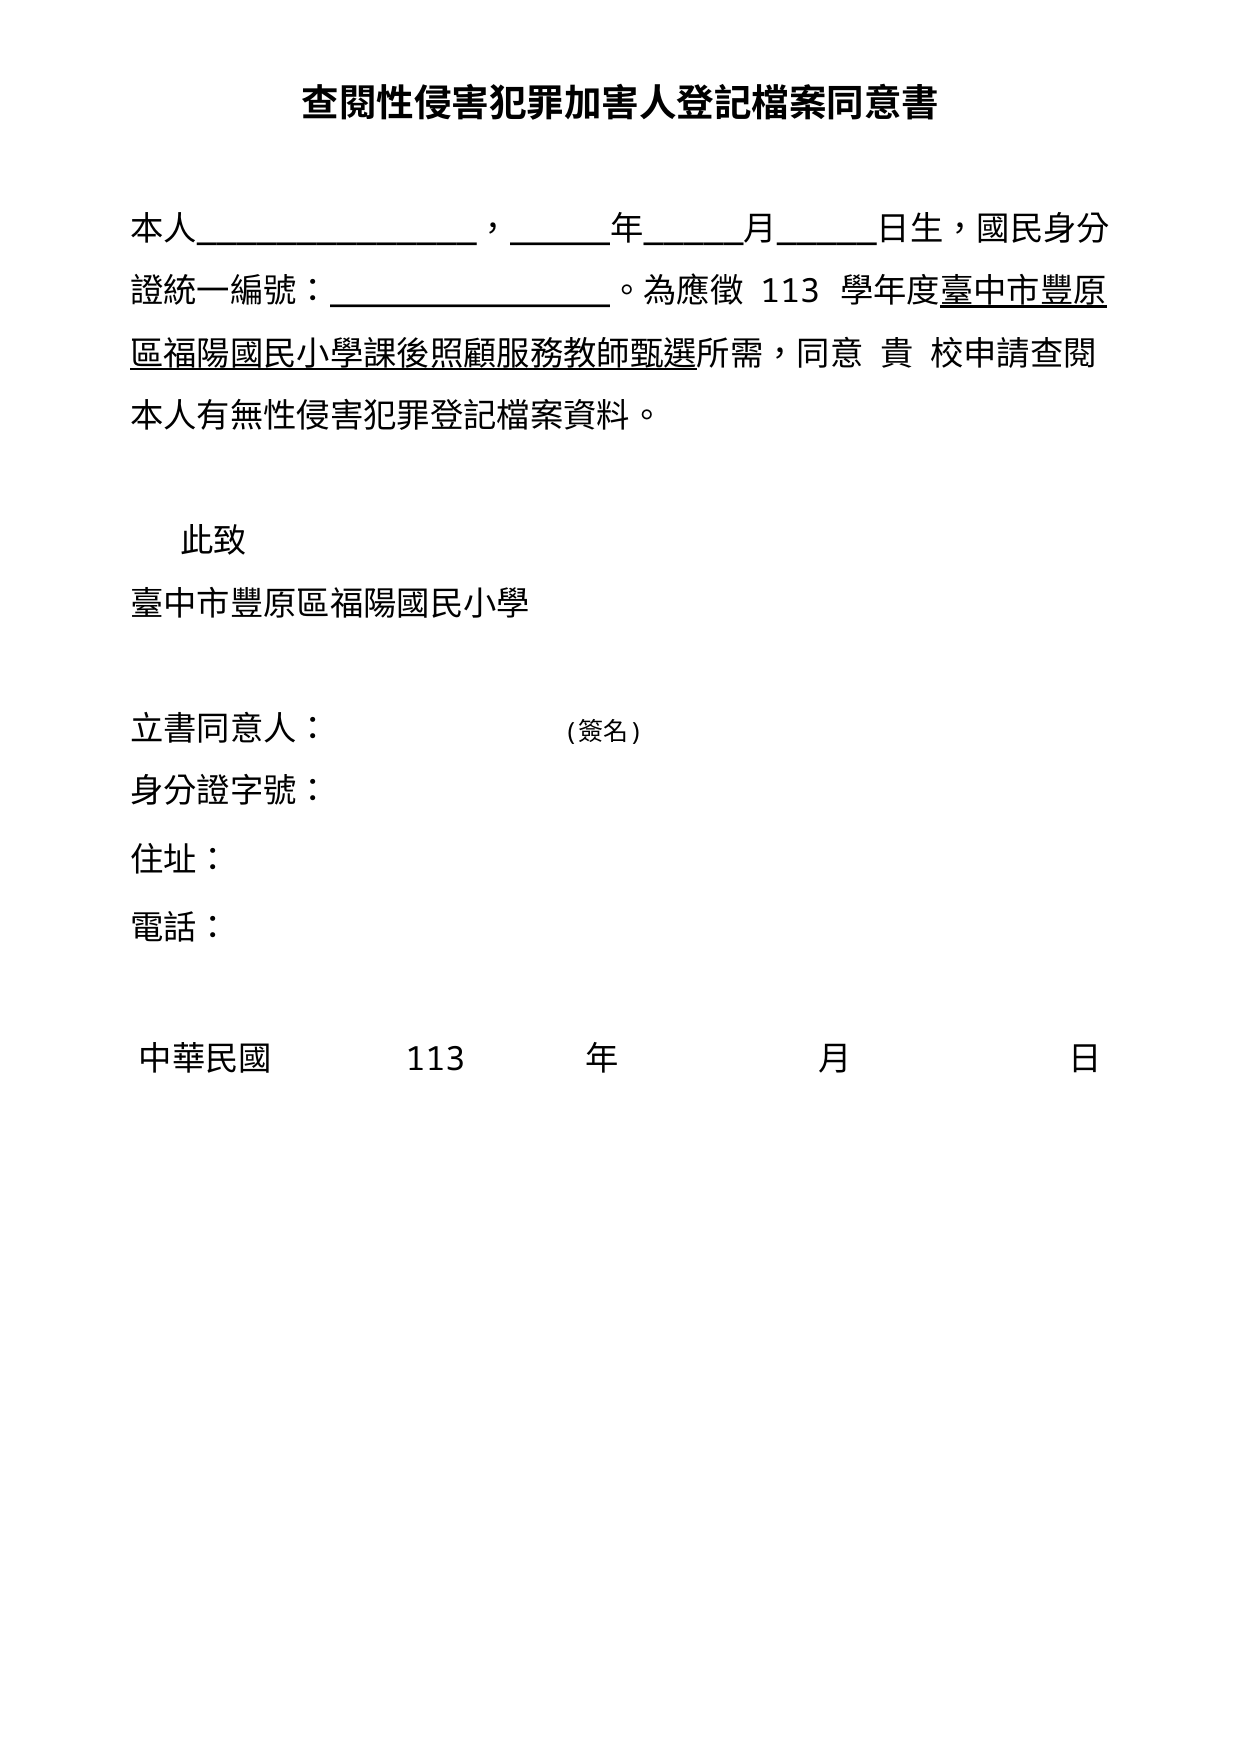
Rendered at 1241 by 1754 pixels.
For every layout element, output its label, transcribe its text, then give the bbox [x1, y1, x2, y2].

text 臺中市豐原區福陽國民小學 [130, 559, 1110, 621]
text 電話： [130, 883, 1110, 946]
text 中華民國 113 年 月 日 [130, 1014, 1110, 1077]
text 身分證字號： [130, 746, 1110, 809]
text 立書同意人： (簽名) [130, 684, 1110, 746]
text 本人______________，_____年_____月_____日生，國民身分證統一編號：______________。為應徵 113 學年度臺中市豐原區福陽國民小學課後照顧服務教師甄選所需，同意 貴 校申請查閱本人有無性侵害犯罪登記檔案資料。 [130, 184, 1110, 434]
text 此致 [130, 496, 1110, 559]
text 查閱性侵害犯罪加害人登記檔案同意書 [130, 59, 1110, 121]
text 住址： [130, 815, 1110, 877]
